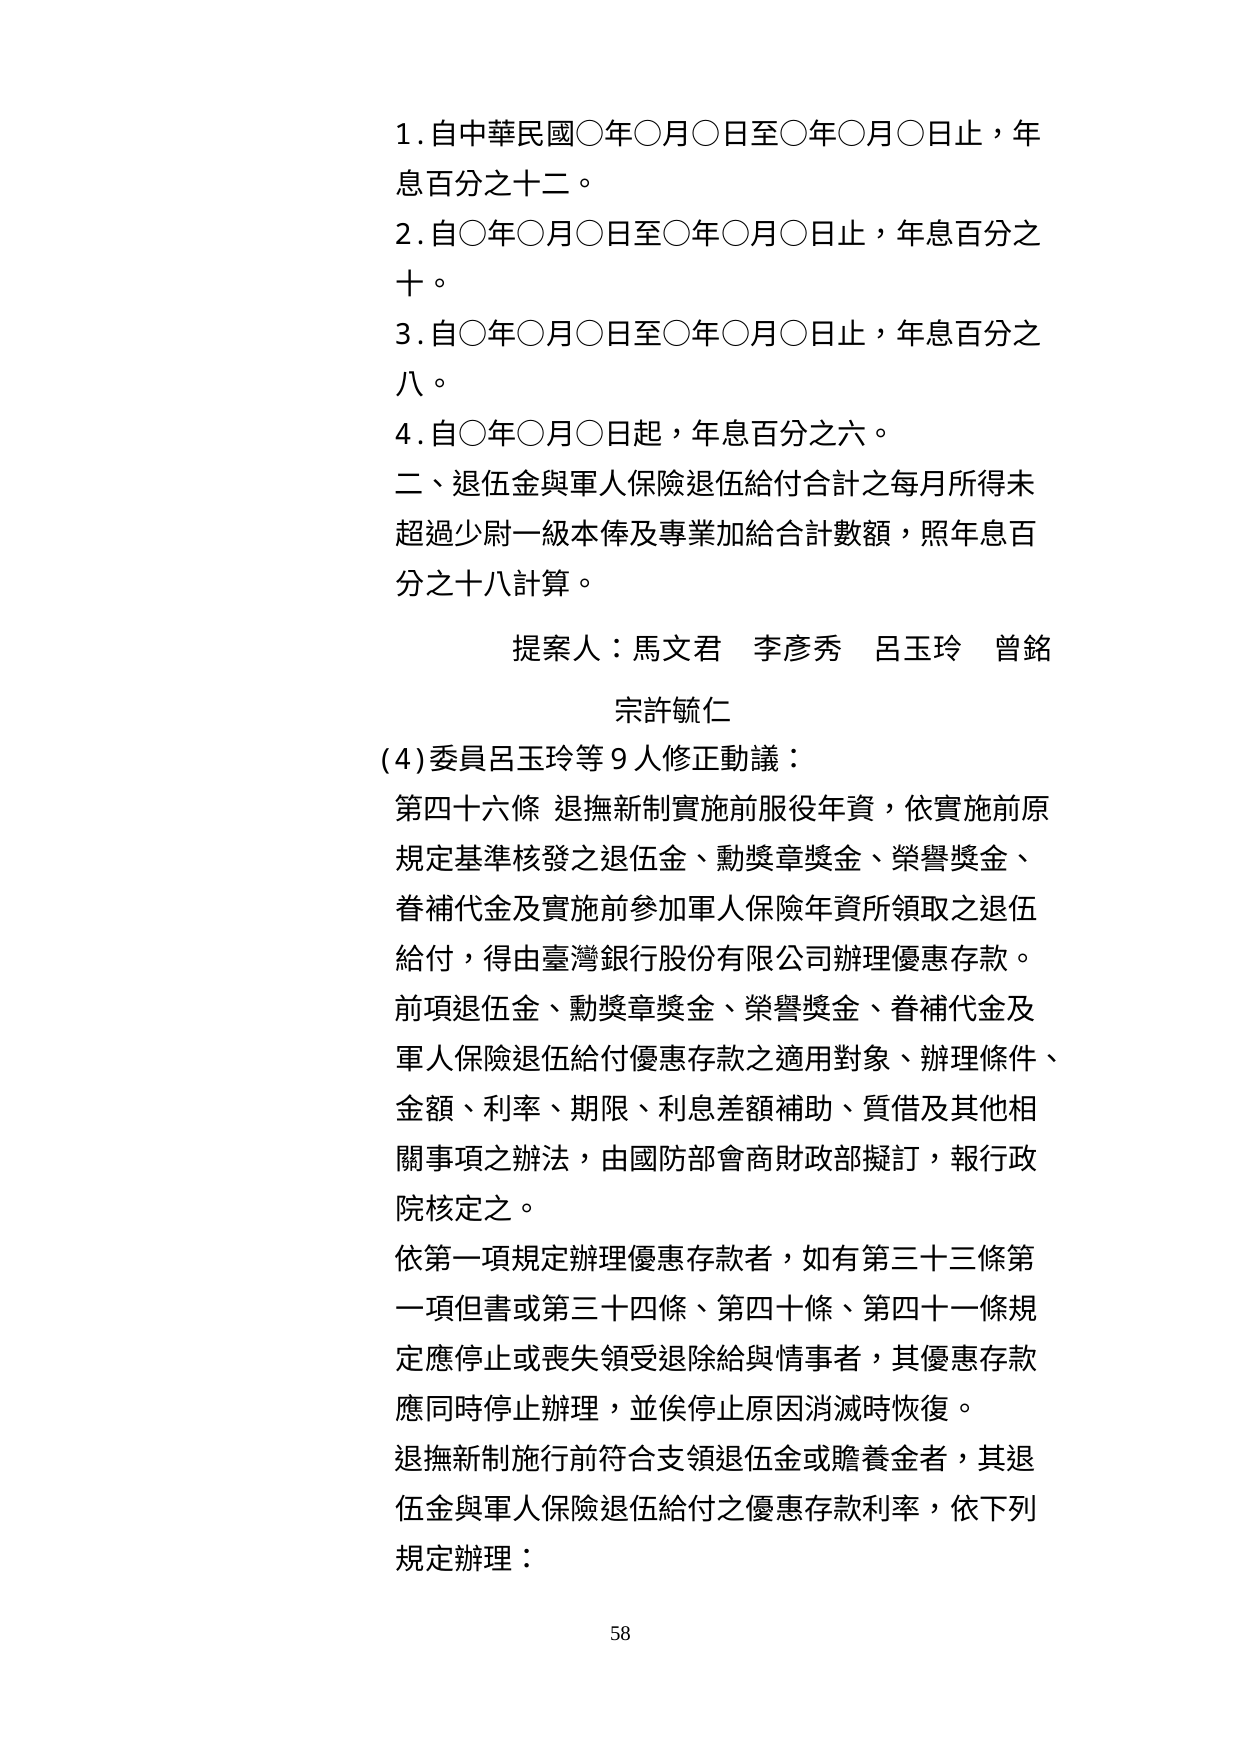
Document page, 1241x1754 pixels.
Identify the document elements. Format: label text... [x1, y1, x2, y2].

text 3.自○年○月○日至○年○月○日止，年息百分之八。 [394, 305, 1053, 405]
text 前項退伍金、勳獎章獎金、榮譽獎金、眷補代金及軍人保險退伍給付優惠存款之適用對象、辦理條件、金額、利率、期限、利息差額補助、質借及其他相關事項之辦法，由國防部會商財政部擬訂，報行政院核定之。 [394, 980, 1053, 1230]
text 二、退伍金與軍人保險退伍給付合計之每月所得未超過少尉一級本俸及專業加給合計數額，照年息百分之十八計算。 [394, 455, 1053, 605]
text 退撫新制施行前符合支領退伍金或贍養金者，其退伍金與軍人保險退伍給付之優惠存款利率，依下列規定辦理： [394, 1430, 1053, 1580]
text 第四十六條 退撫新制實施前服役年資，依實施前原規定基準核發之退伍金、勳獎章獎金、榮譽獎金、眷補代金及實施前參加軍人保險年資所領取之退伍給付，得由臺灣銀行股份有限公司辦理優惠存款。 [394, 780, 1053, 980]
text 4.自○年○月○日起，年息百分之六。 [394, 405, 1053, 455]
text 1.自中華民國○年○月○日至○年○月○日止，年息百分之十二。 [394, 105, 1053, 205]
text 2.自○年○月○日至○年○月○日止，年息百分之十。 [394, 205, 1053, 305]
text 提案人：馬文君 李彥秀 呂玉玲 曾銘宗許毓仁 [512, 605, 1053, 730]
text (4)委員呂玉玲等9人修正動議： [376, 730, 1053, 780]
text 依第一項規定辦理優惠存款者，如有第三十三條第一項但書或第三十四條、第四十條、第四十一條規定應停止或喪失領受退除給與情事者，其優惠存款應同時停止辦理，並俟停止原因消滅時恢復。 [394, 1230, 1053, 1430]
